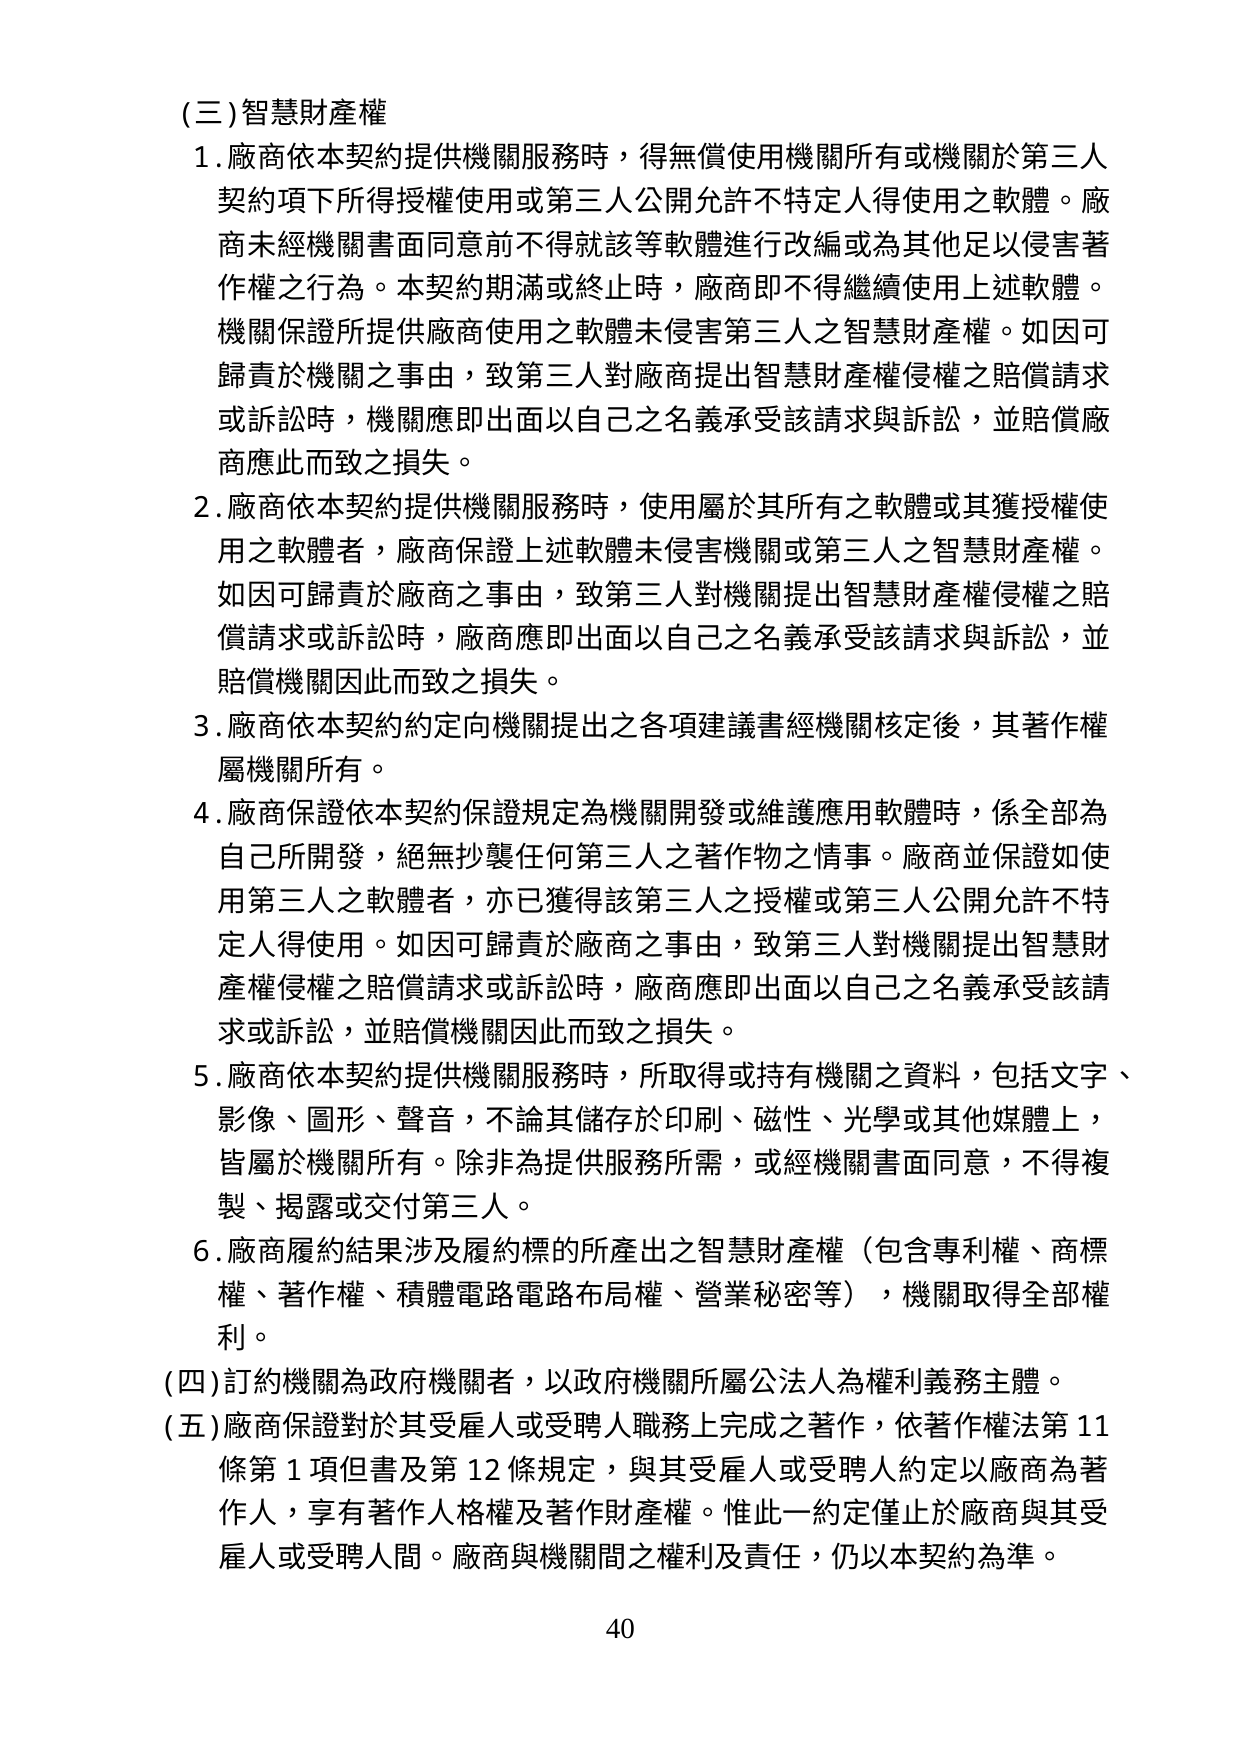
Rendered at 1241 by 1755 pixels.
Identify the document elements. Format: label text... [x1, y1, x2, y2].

text (五)廠商保證對於其受雇人或受聘人職務上完成之著作，依著作權法第11條第1項但書及第12條規定，與其受雇人或受聘人約定以廠商為著作人，享有著作人格權及著作財產權。惟此一約定僅止於廠商與其受雇人或受聘人間。廠商與機關間之權利及責任，仍以本契約為準。 [159, 1401, 1110, 1576]
text (三)智慧財產權 [159, 89, 1110, 132]
text 5.廠商依本契約提供機關服務時，所取得或持有機關之資料，包括文字、影像、圖形、聲音，不論其儲存於印刷、磁性、光學或其他媒體上，皆屬於機關所有。除非為提供服務所需，或經機關書面同意，不得複製、揭露或交付第三人。 [192, 1051, 1110, 1226]
text 2.廠商依本契約提供機關服務時，使用屬於其所有之軟體或其獲授權使用之軟體者，廠商保證上述軟體未侵害機關或第三人之智慧財產權。如因可歸責於廠商之事由，致第三人對機關提出智慧財產權侵權之賠償請求或訴訟時，廠商應即出面以自己之名義承受該請求與訴訟，並賠償機關因此而致之損失。 [192, 482, 1110, 701]
text 1.廠商依本契約提供機關服務時，得無償使用機關所有或機關於第三人契約項下所得授權使用或第三人公開允許不特定人得使用之軟體。廠商未經機關書面同意前不得就該等軟體進行改編或為其他足以侵害著作權之行為。本契約期滿或終止時，廠商即不得繼續使用上述軟體。機關保證所提供廠商使用之軟體未侵害第三人之智慧財產權。如因可歸責於機關之事由，致第三人對廠商提出智慧財產權侵權之賠償請求或訴訟時，機關應即出面以自己之名義承受該請求與訴訟，並賠償廠商應此而致之損失。 [192, 132, 1110, 482]
text 6.廠商履約結果涉及履約標的所產出之智慧財產權（包含專利權、商標權、著作權、積體電路電路布局權、營業秘密等），機關取得全部權利。 [192, 1226, 1110, 1357]
text 3.廠商依本契約約定向機關提出之各項建議書經機關核定後，其著作權屬機關所有。 [192, 701, 1110, 789]
text 4.廠商保證依本契約保證規定為機關開發或維護應用軟體時，係全部為自己所開發，絕無抄襲任何第三人之著作物之情事。廠商並保證如使用第三人之軟體者，亦已獲得該第三人之授權或第三人公開允許不特定人得使用。如因可歸責於廠商之事由，致第三人對機關提出智慧財產權侵權之賠償請求或訴訟時，廠商應即出面以自己之名義承受該請求或訴訟，並賠償機關因此而致之損失。 [192, 789, 1110, 1051]
text (四)訂約機關為政府機關者，以政府機關所屬公法人為權利義務主體。 [159, 1357, 1110, 1401]
